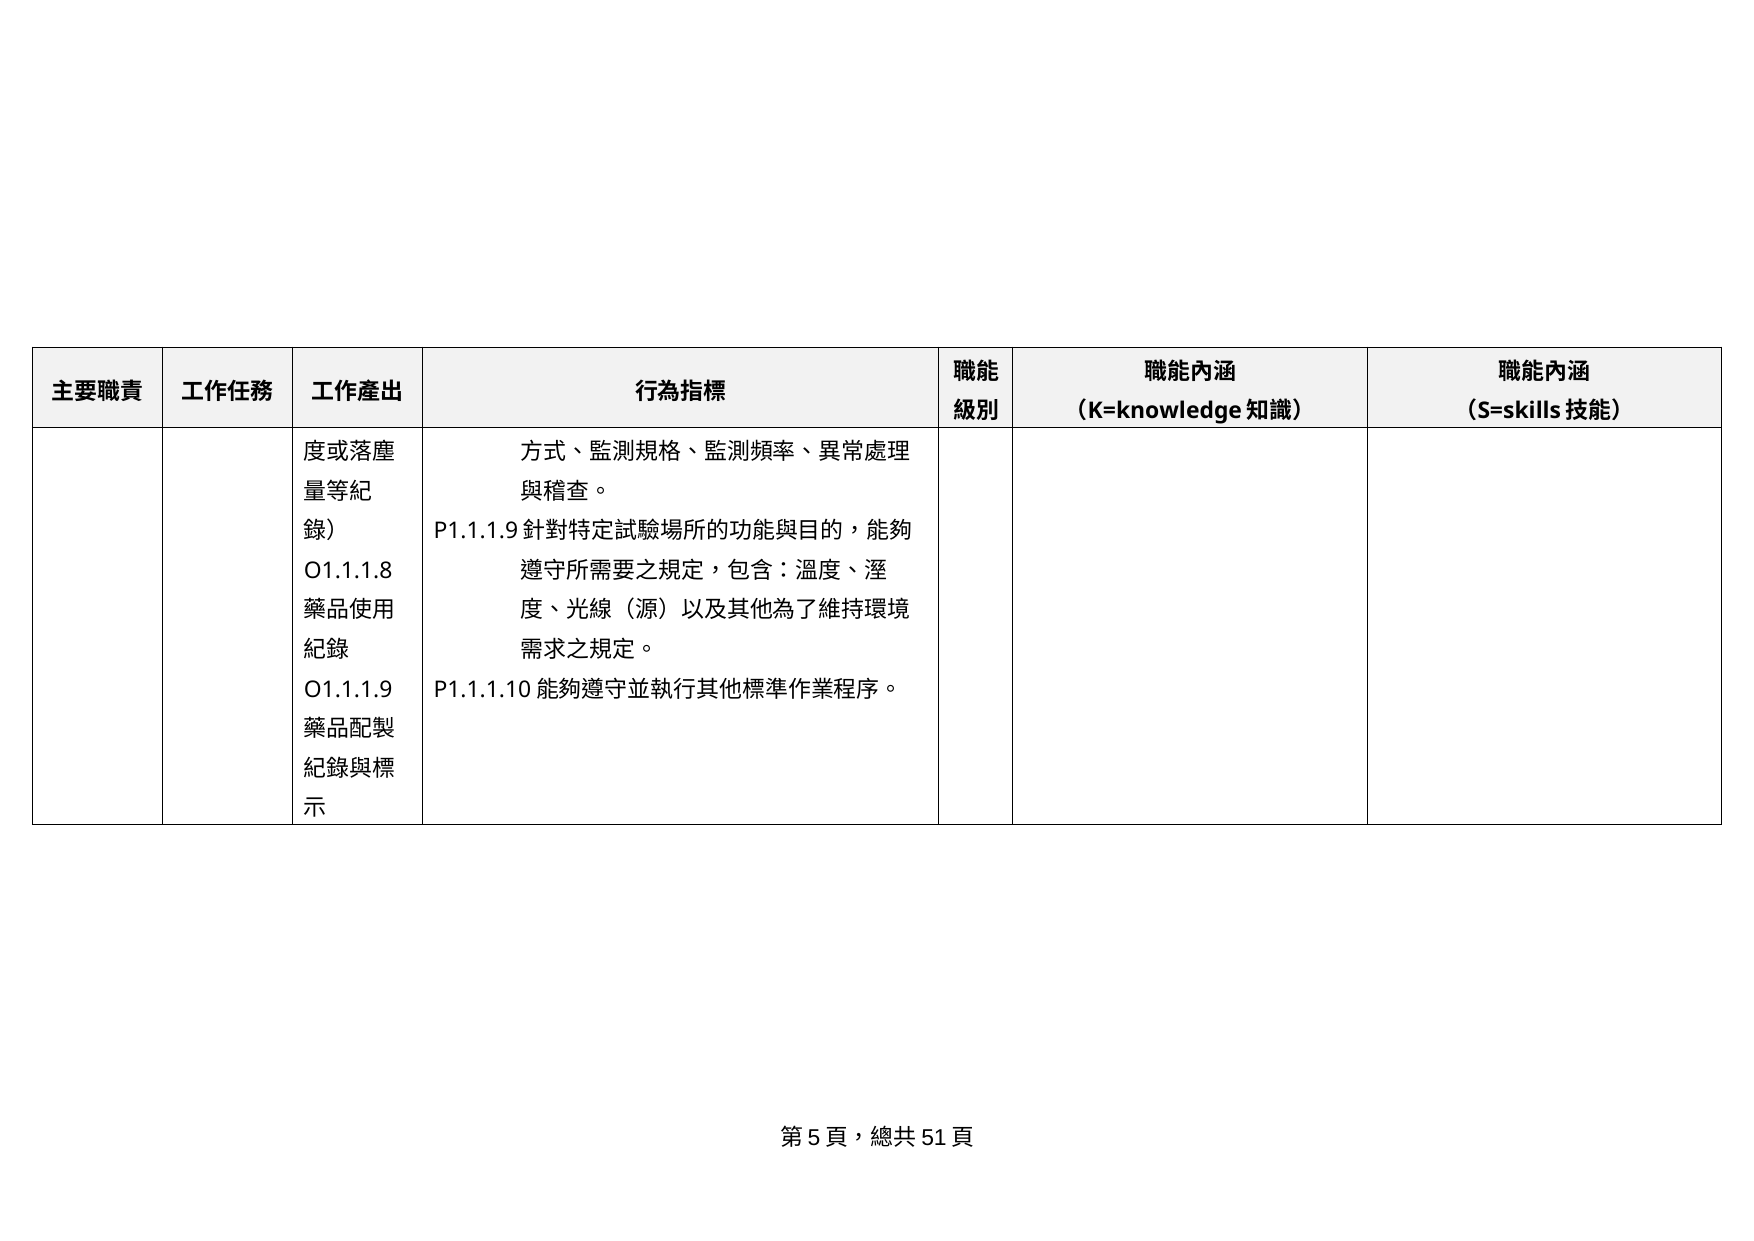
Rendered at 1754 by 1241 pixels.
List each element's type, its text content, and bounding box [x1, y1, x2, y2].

table_header 行為指標 [423, 348, 938, 427]
table_header 主要職責 [33, 348, 162, 427]
table_cell [939, 428, 1012, 824]
table_header 職能內涵 （K=knowledge知識） [1013, 348, 1367, 427]
table_header 職能內涵 （S=skills技能） [1368, 348, 1721, 427]
table_cell 度或落塵量等紀錄） O1.1.1.8藥品使用紀錄 O1.1.1.9藥品配製紀錄與標示 [293, 428, 422, 824]
table_header 工作產出 [293, 348, 422, 427]
table_cell [1013, 428, 1367, 824]
table_header 職能級別 [939, 348, 1012, 427]
table_cell [33, 428, 162, 824]
table_cell 方式、監測規格、監測頻率、異常處理與稽查。 P1.1.1.9針對特定試驗場所的功能與目的，能夠遵守所需要之規定，包含：溫度、溼度、光線（源）以及其他為了維持環境需求之規定。 P1.1.1.10能夠遵守並執行其他標準作業程序。 [423, 428, 938, 824]
table_header 工作任務 [163, 348, 292, 427]
table_cell [163, 428, 292, 824]
table_cell [1368, 428, 1721, 824]
